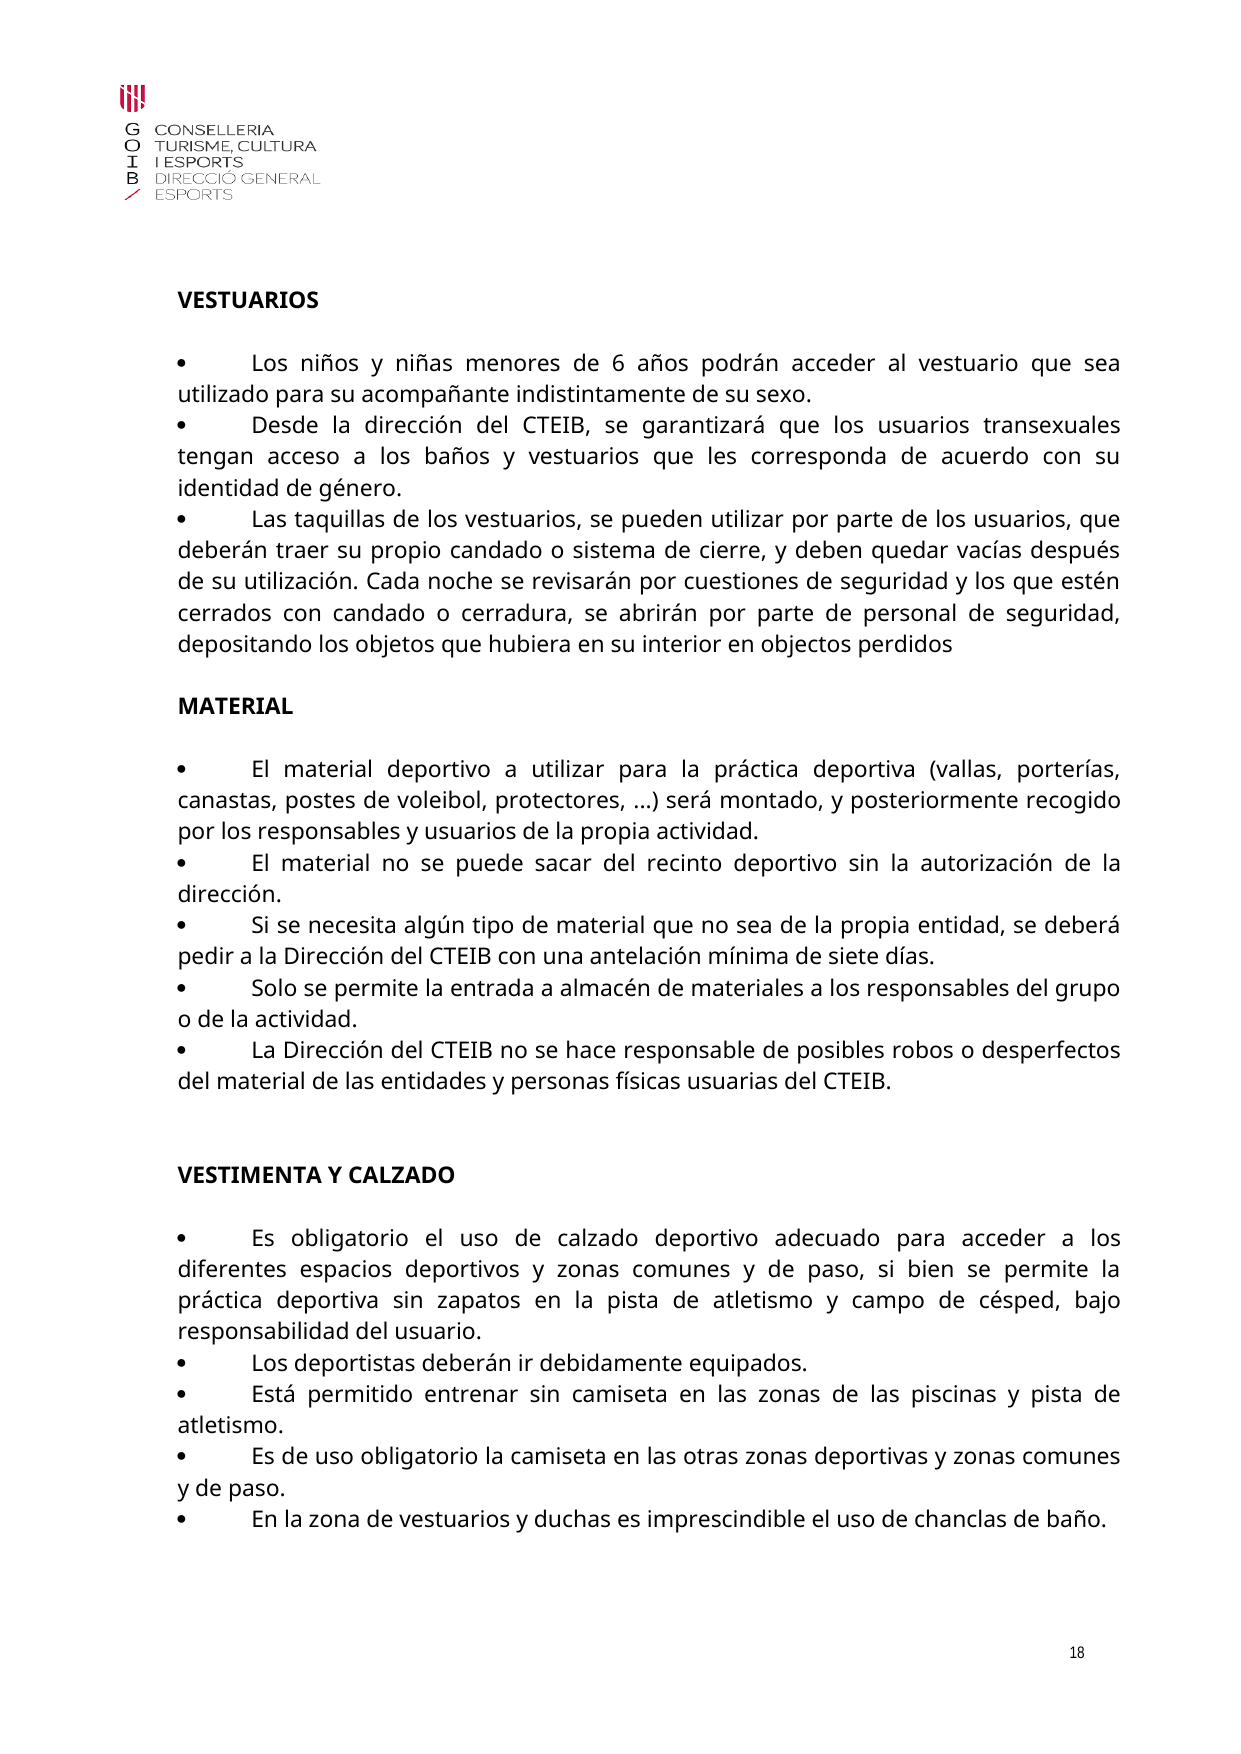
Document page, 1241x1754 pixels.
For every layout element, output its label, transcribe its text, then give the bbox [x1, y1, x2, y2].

text VESTIMENTA Y CALZADO [177, 1159, 1122, 1190]
list La Dirección del CTEIB no se hace responsable de posibles robos o desperfectos del material de las entidades y personas físicas usuarias del CTEIB. [177, 1034, 1122, 1097]
list Si se necesita algún tipo de material que no sea de la propia entidad, se deberá pedir a la Dirección del CTEIB con una antelación mínima de siete días. [177, 909, 1122, 972]
list El material deportivo a utilizar para la práctica deportiva (vallas, porterías, canastas, postes de voleibol, protectores, ...) será montado, y posteriormente recogido por los responsables y usuarios de la propia actividad. [177, 753, 1122, 847]
list El material no se puede sacar del recinto deportivo sin la autorización de la dirección. [177, 847, 1122, 909]
text VESTUARIOS [177, 284, 1122, 315]
list Desde la dirección del CTEIB, se garantizará que los usuarios transexuales tengan acceso a los baños y vestuarios que les corresponda de acuerdo con su identidad de género. [177, 409, 1122, 503]
list Los niños y niñas menores de 6 años podrán acceder al vestuario que sea utilizado para su acompañante indistintamente de su sexo. [177, 347, 1122, 409]
list Está permitido entrenar sin camiseta en las zonas de las piscinas y pista de atletismo. [177, 1378, 1122, 1440]
list Los deportistas deberán ir debidamente equipados. [177, 1347, 1122, 1378]
list Las taquillas de los vestuarios, se pueden utilizar por parte de los usuarios, que deberán traer su propio candado o sistema de cierre, y deben quedar vacías después de su utilización. Cada noche se revisarán por cuestiones de seguridad y los que estén cerrados con candado o cerradura, se abrirán por parte de personal de seguridad, depositando los objetos que hubiera en su interior en objectos perdidos [177, 503, 1122, 659]
list Es de uso obligatorio la camiseta en las otras zonas deportivas y zonas comunes y de paso. [177, 1440, 1122, 1503]
list En la zona de vestuarios y duchas es imprescindible el uso de chanclas de baño. [177, 1503, 1122, 1534]
list Es obligatorio el uso de calzado deportivo adecuado para acceder a los diferentes espacios deportivos y zonas comunes y de paso, si bien se permite la práctica deportiva sin zapatos en la pista de atletismo y campo de césped, bajo responsabilidad del usuario. [177, 1222, 1122, 1347]
picture [102, 76, 336, 216]
text MATERIAL [177, 690, 1122, 722]
list Solo se permite la entrada a almacén de materiales a los responsables del grupo o de la actividad. [177, 972, 1122, 1034]
